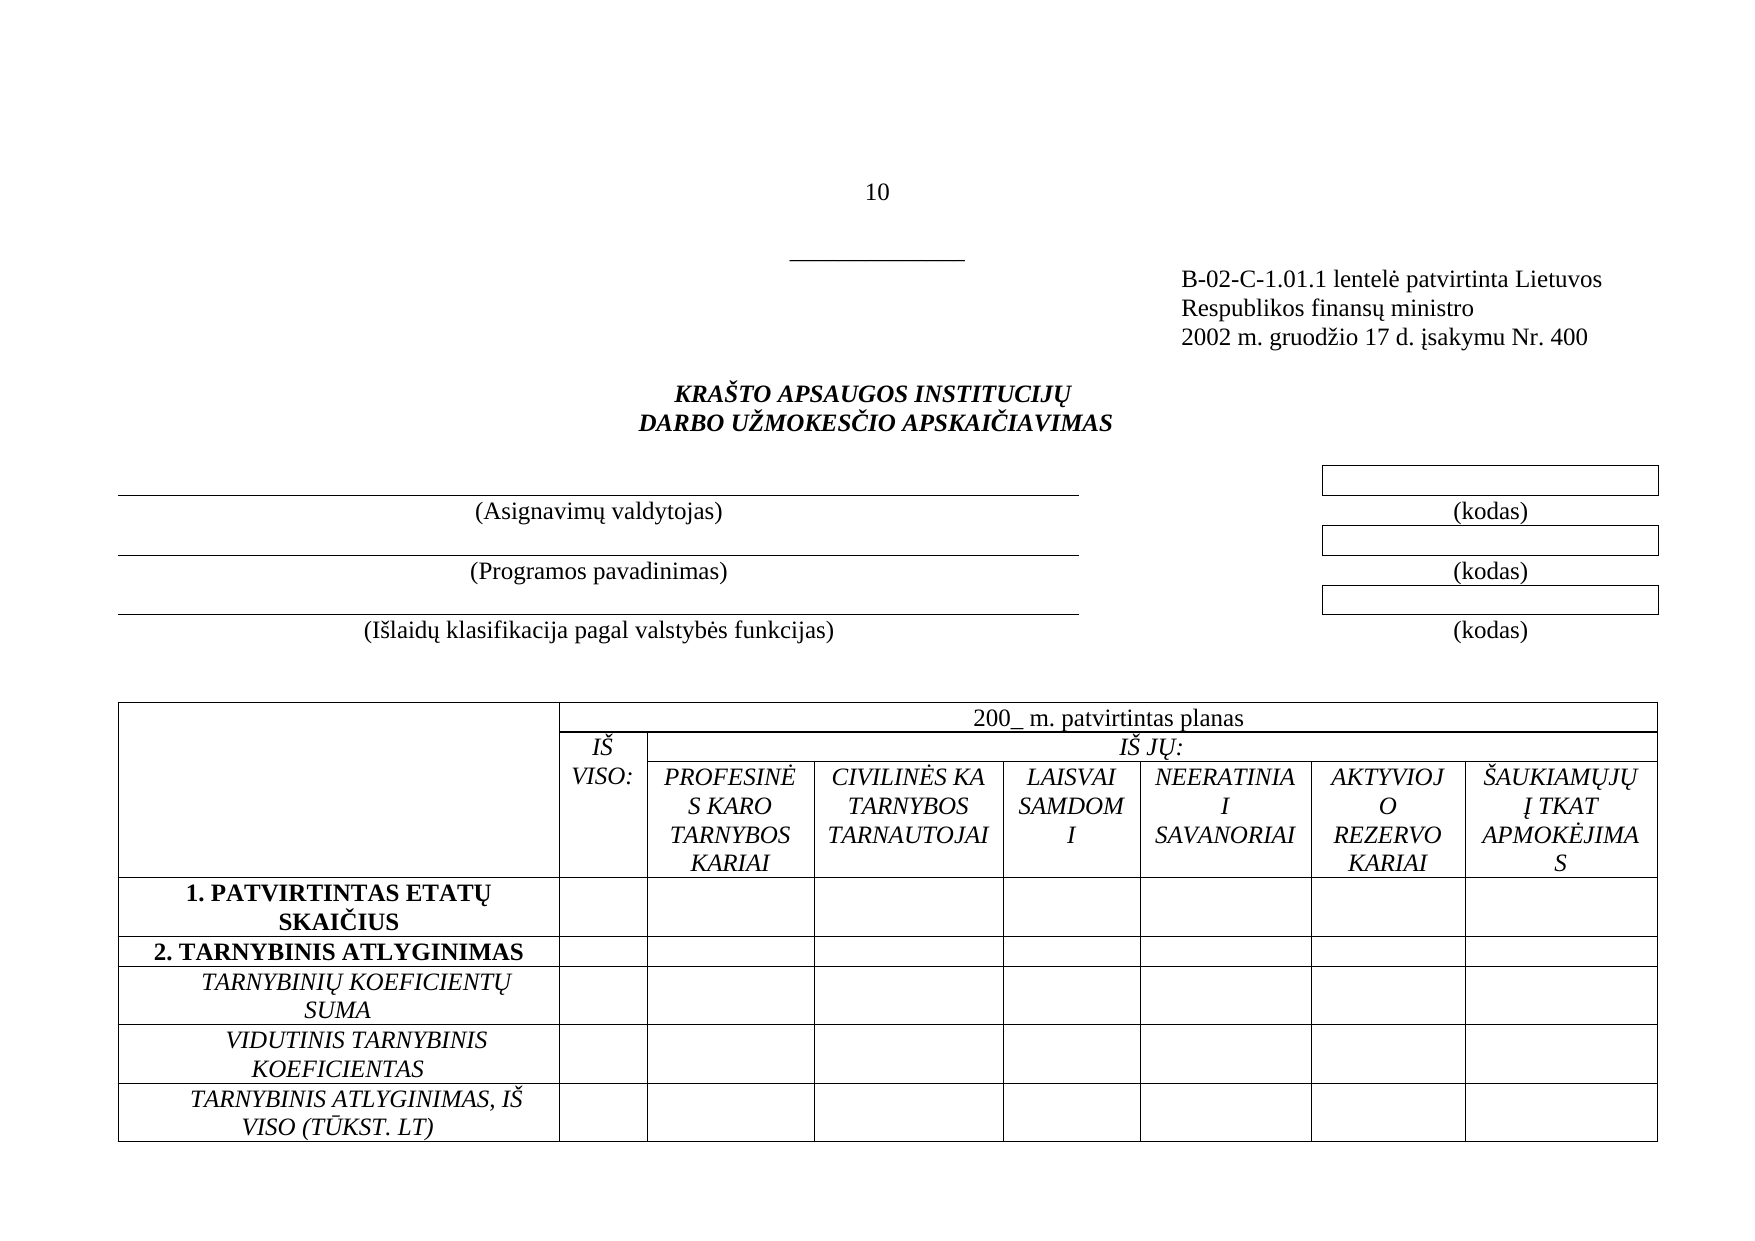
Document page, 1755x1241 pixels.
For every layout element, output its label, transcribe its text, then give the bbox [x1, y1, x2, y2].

table_cell aktyviojo rezervo kariai [1312, 762, 1465, 877]
table_cell civilinės KA tarnybos tarnautojai [815, 762, 1003, 877]
table_cell [1141, 1084, 1311, 1141]
table_cell [1079, 555, 1323, 584]
table_cell [815, 878, 1003, 936]
table_cell [1466, 967, 1657, 1024]
table_cell [1079, 614, 1323, 644]
table_cell [118, 525, 1079, 555]
table_cell [1079, 495, 1323, 525]
text 2002 m. gruodžio 17 d. įsakymu Nr. 400 [1181, 322, 1636, 350]
table_cell laisvai samdomi [1004, 762, 1140, 877]
table_cell (Išlaidų klasifikacija pagal valstybės funkcijas) [118, 615, 1079, 644]
table_header [1323, 466, 1658, 495]
table_cell (Asignavimų valdytojas) [118, 496, 1079, 525]
table_cell profesinės karo tarnybos kariai [648, 762, 814, 877]
table_cell [560, 967, 647, 1024]
table_cell [648, 1025, 814, 1083]
table_cell [815, 937, 1003, 966]
table_cell iš jų: [648, 733, 1657, 761]
table_cell [815, 1025, 1003, 1083]
table_cell [1079, 585, 1322, 614]
table_cell (kodas) [1323, 496, 1658, 525]
table_cell [1004, 1025, 1140, 1083]
table_cell [560, 1025, 647, 1083]
table_cell [560, 937, 647, 966]
table_cell [1141, 967, 1311, 1024]
table_cell [560, 878, 647, 936]
text DARBO UŽMOKESČIO APSKAIČIAVIMAS [118, 408, 1636, 437]
table_cell (kodas) [1323, 556, 1658, 584]
table_cell [815, 1084, 1003, 1141]
table_cell 1. Patvirtintas etatų skaičius [119, 878, 559, 936]
table_header 200_ m. patvirtintas planas [560, 703, 1657, 731]
text KRAŠTO APSAUGOS INSTITUCIJŲ [118, 379, 1636, 408]
table_cell [1323, 526, 1658, 555]
table_cell [1312, 1025, 1465, 1083]
table_cell neeratiniai savanoriai [1141, 762, 1311, 877]
table_cell [648, 878, 814, 936]
table_cell [1312, 937, 1465, 966]
table_cell [1141, 1025, 1311, 1083]
table_cell [1312, 967, 1465, 1024]
table_cell [1004, 937, 1140, 966]
table_cell [648, 967, 814, 1024]
table_cell [1323, 586, 1658, 614]
text B-02-C-1.01.1 lentelė patvirtinta Lietuvos Respublikos finansų ministro [1181, 264, 1636, 322]
table_cell [648, 937, 814, 966]
table_cell 2. Tarnybinis atlyginimas [119, 937, 559, 966]
table_cell [1004, 967, 1140, 1024]
table_cell [1466, 937, 1657, 966]
text ______________ [118, 235, 1636, 264]
table_cell [648, 1084, 814, 1141]
table_cell [1141, 878, 1311, 936]
table_cell [1004, 878, 1140, 936]
table_cell (kodas) [1323, 615, 1658, 644]
table_cell [1141, 937, 1311, 966]
table_cell Iš viso: [560, 733, 647, 877]
table_cell [118, 585, 1079, 614]
table_cell [1466, 1084, 1657, 1141]
table_cell [1079, 525, 1322, 555]
table_cell [1466, 1025, 1657, 1083]
table_cell [1466, 878, 1657, 936]
table_cell šaukiamųjų į TKAT apmokėjimas [1466, 762, 1657, 877]
table_header [118, 465, 1079, 495]
table_cell (Programos pavadinimas) [118, 556, 1079, 584]
table_header [119, 703, 559, 877]
table_cell [815, 967, 1003, 1024]
table_cell tarnybinis atlyginimas, iš viso (tūkst. lt) [119, 1084, 559, 1141]
table_cell [1004, 1084, 1140, 1141]
table_cell vidutinis tarnybinis koeficientas [119, 1025, 559, 1083]
table_header [1079, 465, 1322, 495]
table_cell [1312, 1084, 1465, 1141]
table_cell tarnybinių koeficientų suma [119, 967, 559, 1024]
table_cell [1312, 878, 1465, 936]
table_cell [560, 1084, 647, 1141]
